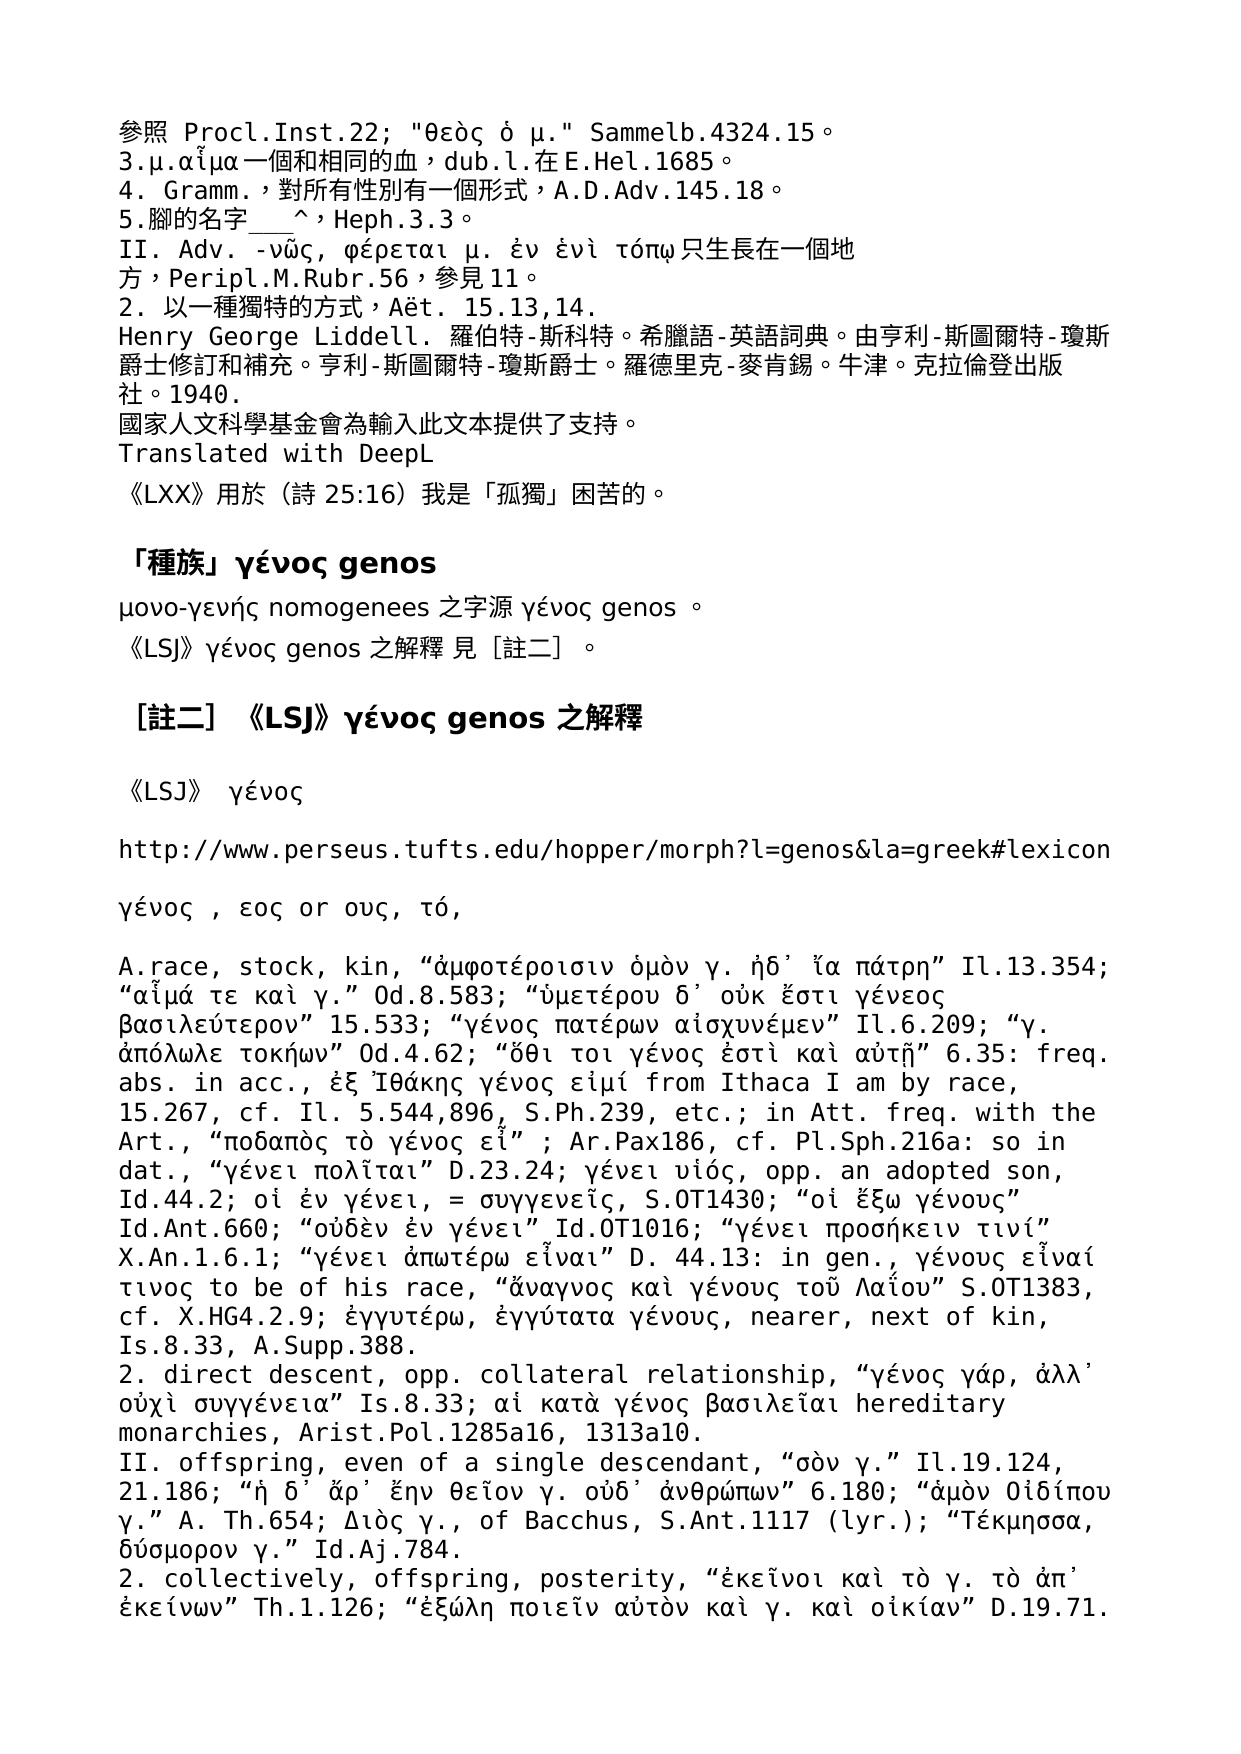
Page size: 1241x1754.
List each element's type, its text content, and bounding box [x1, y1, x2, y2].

text μονο-γενής nomogenees 之字源 γένος genos 。 [118, 593, 1122, 622]
text 《LSJ》 γένος http://www.perseus.tufts.edu/hopper/morph?l=genos&la=greek#lexicon γένος , εος or ους, τό, A.race, stock, kin, “ἀμφοτέροισιν ὁμὸν γ. ἠδ᾽ ἴα πάτρη” Il.13.354; “αἷμά τε καὶ γ.” Od.8.583; “ὑμετέρου δ᾽ οὐκ ἔστι γένεος βασιλεύτερον” 15.533; “γένος πατέρων αἰσχυνέμεν” Il.6.209; “γ. ἀπόλωλε τοκήων” Od.4.62; “ὅθι τοι γένος ἐστὶ καὶ αὐτῇ” 6.35: freq. abs. in acc., ἐξ Ἰθάκης γένος εἰμί from Ithaca I am by race, 15.267, cf. Il. 5.544,896, S.Ph.239, etc.; in Att. freq. with the Art., “ποδαπὸς τὸ γένος εἶ” ; Ar.Pax186, cf. Pl.Sph.216a: so in dat., “γένει πολῖται” D.23.24; γένει υἱός, opp. an adopted son, Id.44.2; οἱ ἐν γένει, = συγγενεῖς, S.OT1430; “οἱ ἔξω γένους” Id.Ant.660; “οὐδὲν ἐν γένει” Id.OT1016; “γένει προσήκειν τινί” X.An.1.6.1; “γένει ἀπωτέρω εἶναι” D. 44.13: in gen., γένους εἶναί τινος to be of his race, “ἄναγνος καὶ γένους τοῦ Λαΐου” S.OT1383, cf. X.HG4.2.9; ἐγγυτέρω, ἐγγύτατα γένους, nearer, next of kin, Is.8.33, A.Supp.388. 2. direct descent, opp. collateral relationship, “γένος γάρ, ἀλλ᾽ οὐχὶ συγγένεια” Is.8.33; αἱ κατὰ γένος βασιλεῖαι hereditary monarchies, Arist.Pol.1285a16, 1313a10. II. offspring, even of a single descendant, “σὸν γ.” Il.19.124, 21.186; “ἡ δ᾽ ἄρ᾽ ἔην θεῖον γ. οὐδ᾽ ἀνθρώπων” 6.180; “ἁμὸν Οἰδίπου γ.” A. Th.654; Διὸς γ., of Bacchus, S.Ant.1117 (lyr.); “Τέκμησσα, δύσμορον γ.” Id.Aj.784. 2. collectively, offspring, posterity, “ἐκεῖνοι καὶ τὸ γ. τὸ ἀπ᾽ ἐκείνων” Th.1.126; “ἐξώλη ποιεῖν αὐτὸν καὶ γ. καὶ οἰκίαν” D.19.71. [118, 748, 1122, 1623]
text 參照 Procl.Inst.22; "θεὸς ὁ μ." Sammelb.4324.15。 3.μ.αἷμα一個和相同的血，dub.l.在E.Hel.1685。 4. Gramm.，對所有性別有一個形式，A.D.Adv.145.18。 5.腳的名字___^，Heph.3.3。 II. Adv. -νῶς, φέρεται μ. ἐν ἑνὶ τόπῳ只生長在一個地方，Peripl.M.Rubr.56，參見11。 2. 以一種獨特的方式，Aët. 15.13,14. Henry George Liddell. 羅伯特-斯科特。希臘語-英語詞典。由亨利-斯圖爾特-瓊斯爵士修訂和補充。亨利-斯圖爾特-瓊斯爵士。羅德里克-麥肯錫。牛津。克拉倫登出版社。1940. 國家人文科學基金會為輸入此文本提供了支持。 Translated with DeepL [118, 118, 1122, 468]
subtitle ［註二］《LSJ》γένος genos 之解釋 [118, 701, 1122, 735]
subtitle 「種族」γένος genos [118, 547, 1122, 581]
text 《LXX》用於（詩 25:16）我是「孤獨」困苦的。 [118, 480, 1122, 509]
text 《LSJ》γένος genos 之解釋 見［註二］。 [118, 635, 1122, 664]
